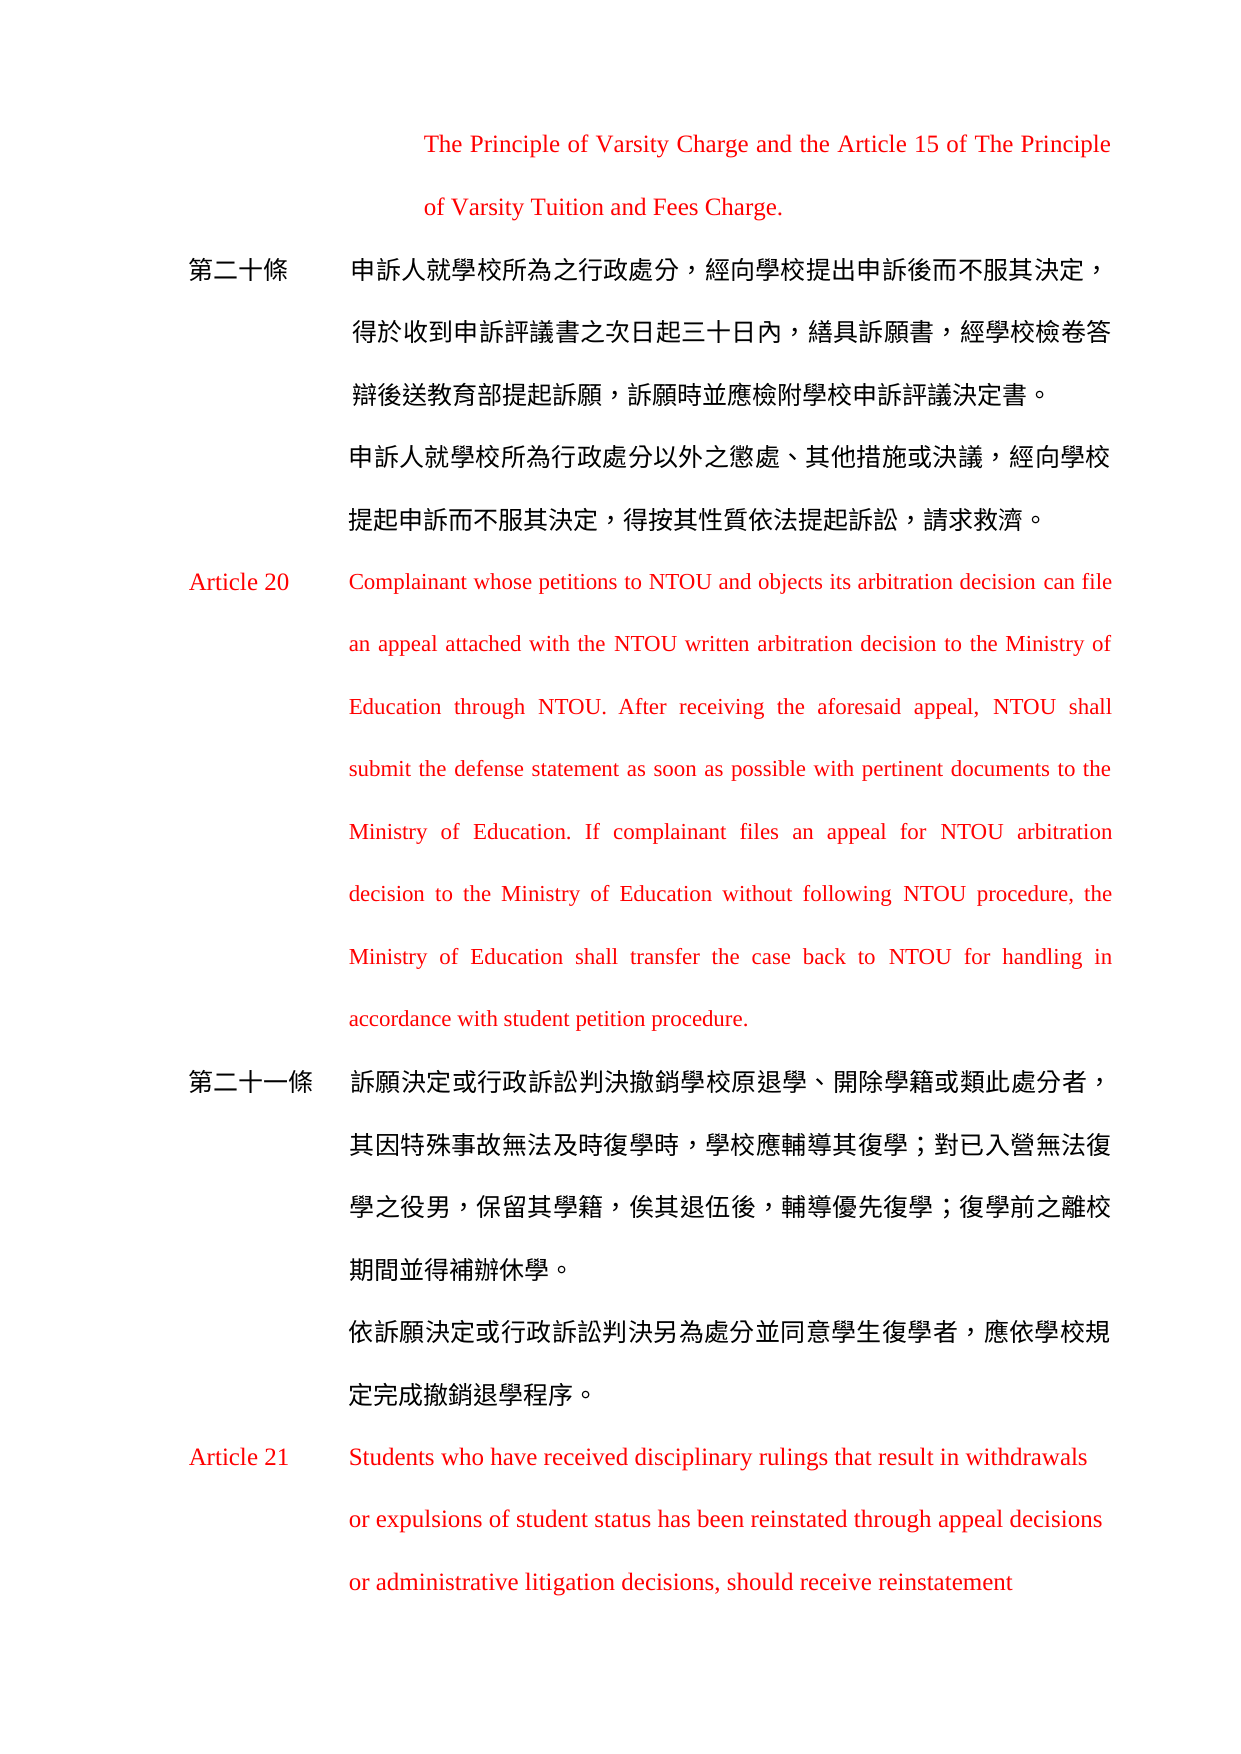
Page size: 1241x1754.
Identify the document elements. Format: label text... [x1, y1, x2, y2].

table_cell 申訴人就學校所為之行政處分，經向學校提出申訴後而不服其決定，得於收到申訴評議書之次日起三十日內，繕具訴願書，經學校檢卷答辯後送教育部提起訴願，訴願時並應檢附學校申訴評議決定書。 申訴人就學校所為行政處分以外之懲處、其他措施或決議，經向學校提起申訴而不服其決定，得按其性質依法提起訴訟，請求救濟。 Complainant whose petitions to NTOU and objects its arbitration decision can file an appeal attached with the NTOU written arbitration decision to the Ministry of Education through NTOU. After receiving the aforesaid appeal, NTOU shall submit the defense statement as soon as possible with pertinent documents to the Ministry of Education. If complainant files an appeal for NTOU arbitration decision to the Ministry of Education without following NTOU procedure, the Ministry of Education shall transfer the case back to NTOU for handling in accordance with student petition procedure. [337, 227, 1123, 1039]
table_cell 訴願決定或行政訴訟判決撤銷學校原退學、開除學籍或類此處分者，其因特殊事故無法及時復學時，學校應輔導其復學；對已入營無法復學之役男，保留其學籍，俟其退伍後，輔導優先復學；復學前之離校期間並得補辦休學。 依訴願決定或行政訴訟判決另為處分並同意學生復學者，應依學校規定完成撤銷退學程序。 Students who have received disciplinary rulings that result in withdrawals or expulsions of student status has been reinstated through appeal decisions or administrative litigation decisions, should receive reinstatement [337, 1039, 1123, 1602]
table_cell 第二十一條 Article 21 [177, 1039, 337, 1602]
table_cell The Principle of Varsity Charge and the Article 15 of The Principle of Varsity Tuition and Fees Charge. [337, 102, 1123, 227]
table_cell [177, 102, 337, 227]
table_cell 第二十條 Article 20 [177, 227, 337, 1039]
